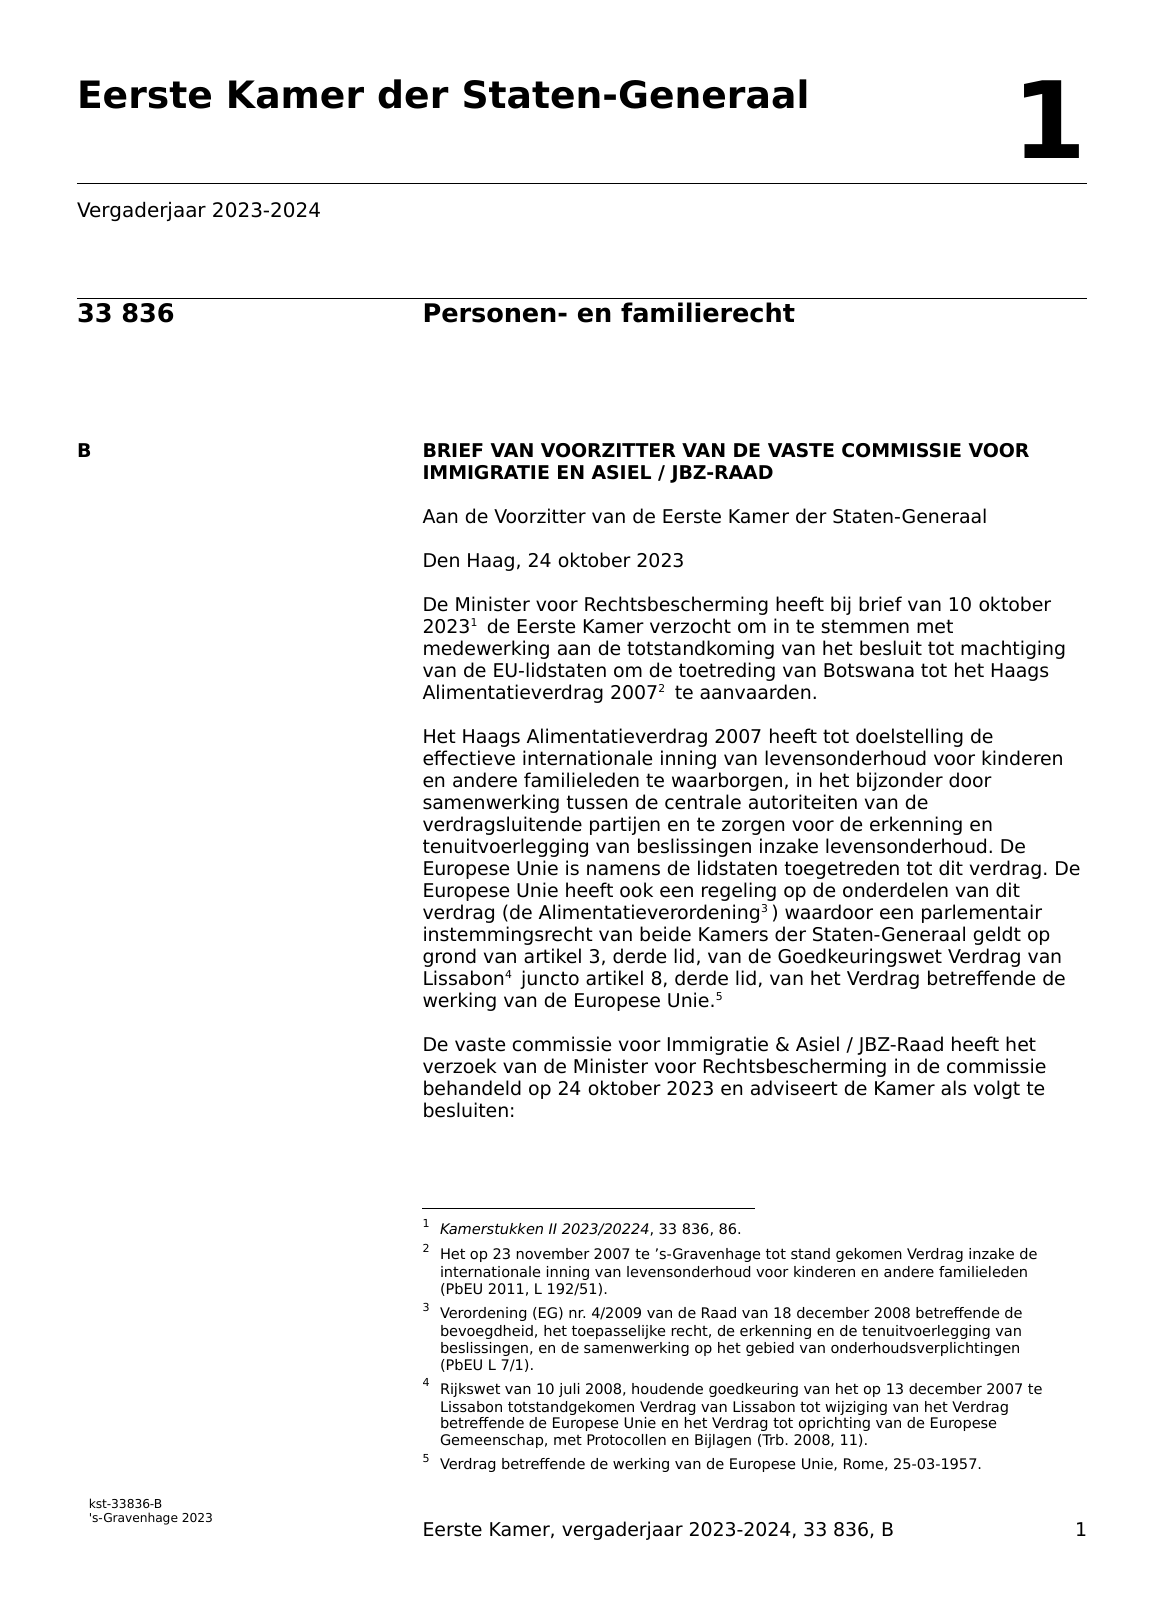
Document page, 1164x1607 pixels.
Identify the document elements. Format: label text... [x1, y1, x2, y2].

text Kamerstukken II 2023/20224, 33 836, 86. [422, 1217, 1087, 1239]
text Verordening (EG) nr. 4/2009 van de Raad van 18 december 2008 betreffende de bevoegdheid, het toepasselijke recht, de erkenning en de tenuitvoerlegging van beslissingen, en de samenwerking op het gebied van onderhoudsverplichtingen (PbEU L 7/1). [422, 1301, 1087, 1374]
table_cell Vergaderjaar 2023-2024 [77, 184, 1087, 298]
subtitle 33 836 Personen- en familierecht [77, 299, 1087, 329]
text Den Haag, 24 oktober 2023 [422, 550, 1087, 572]
text kst-33836-B [88, 1497, 323, 1511]
text Rijkswet van 10 juli 2008, houdende goedkeuring van het op 13 december 2007 te Lissabon totstandgekomen Verdrag van Lissabon tot wijziging van het Verdrag betreffende de Europese Unie en het Verdrag tot oprichting van de Europese Gemeenschap, met Protocollen en Bijlagen (Trb. 2008, 11). [422, 1377, 1087, 1449]
table_header Eerste Kamer der Staten-Generaal [77, 59, 886, 183]
text Het op 23 november 2007 te ’s-Gravenhage tot stand gekomen Verdrag inzake de internationale inning van levensonderhoud voor kinderen en andere familieleden (PbEU 2011, L 192/51). [422, 1242, 1087, 1298]
text Aan de Voorzitter van de Eerste Kamer der Staten-Generaal [422, 506, 1087, 528]
table_header 1 [886, 59, 1087, 183]
text De vaste commissie voor Immigratie & Asiel / JBZ-Raad heeft het verzoek van de Minister voor Rechtsbescherming in de commissie behandeld op 24 oktober 2023 en adviseert de Kamer als volgt te besluiten: [422, 1034, 1087, 1122]
subtitle B BRIEF VAN VOORZITTER VAN DE VASTE COMMISSIE VOOR IMMIGRATIE EN ASIEL / JBZ-RAAD [77, 440, 1087, 484]
text De Minister voor Rechtsbescherming heeft bij brief van 10 oktober 2023 de Eerste Kamer verzocht om in te stemmen met medewerking aan de totstandkoming van het besluit tot machtiging van de EU-lidstaten om de toetreding van Botswana tot het Haags Alimentatieverdrag 2007 te aanvaarden. [422, 594, 1087, 704]
text 's-Gravenhage 2023 [88, 1511, 323, 1525]
text Het Haags Alimentatieverdrag 2007 heeft tot doelstelling de effectieve internationale inning van levensonderhoud voor kinderen en andere familieleden te waarborgen, in het bijzonder door samenwerking tussen de centrale autoriteiten van de verdragsluitende partijen en te zorgen voor de erkenning en tenuitvoerlegging van beslissingen inzake levensonderhoud. De Europese Unie is namens de lidstaten toegetreden tot dit verdrag. De Europese Unie heeft ook een regeling op de onderdelen van dit verdrag (de Alimentatieverordening) waardoor een parlementair instemmingsrecht van beide Kamers der Staten-Generaal geldt op grond van artikel 3, derde lid, van de Goedkeuringswet Verdrag van Lissabon juncto artikel 8, derde lid, van het Verdrag betreffende de werking van de Europese Unie. [422, 726, 1087, 1012]
text Verdrag betreffende de werking van de Europese Unie, Rome, 25-03-1957. [422, 1452, 1087, 1474]
